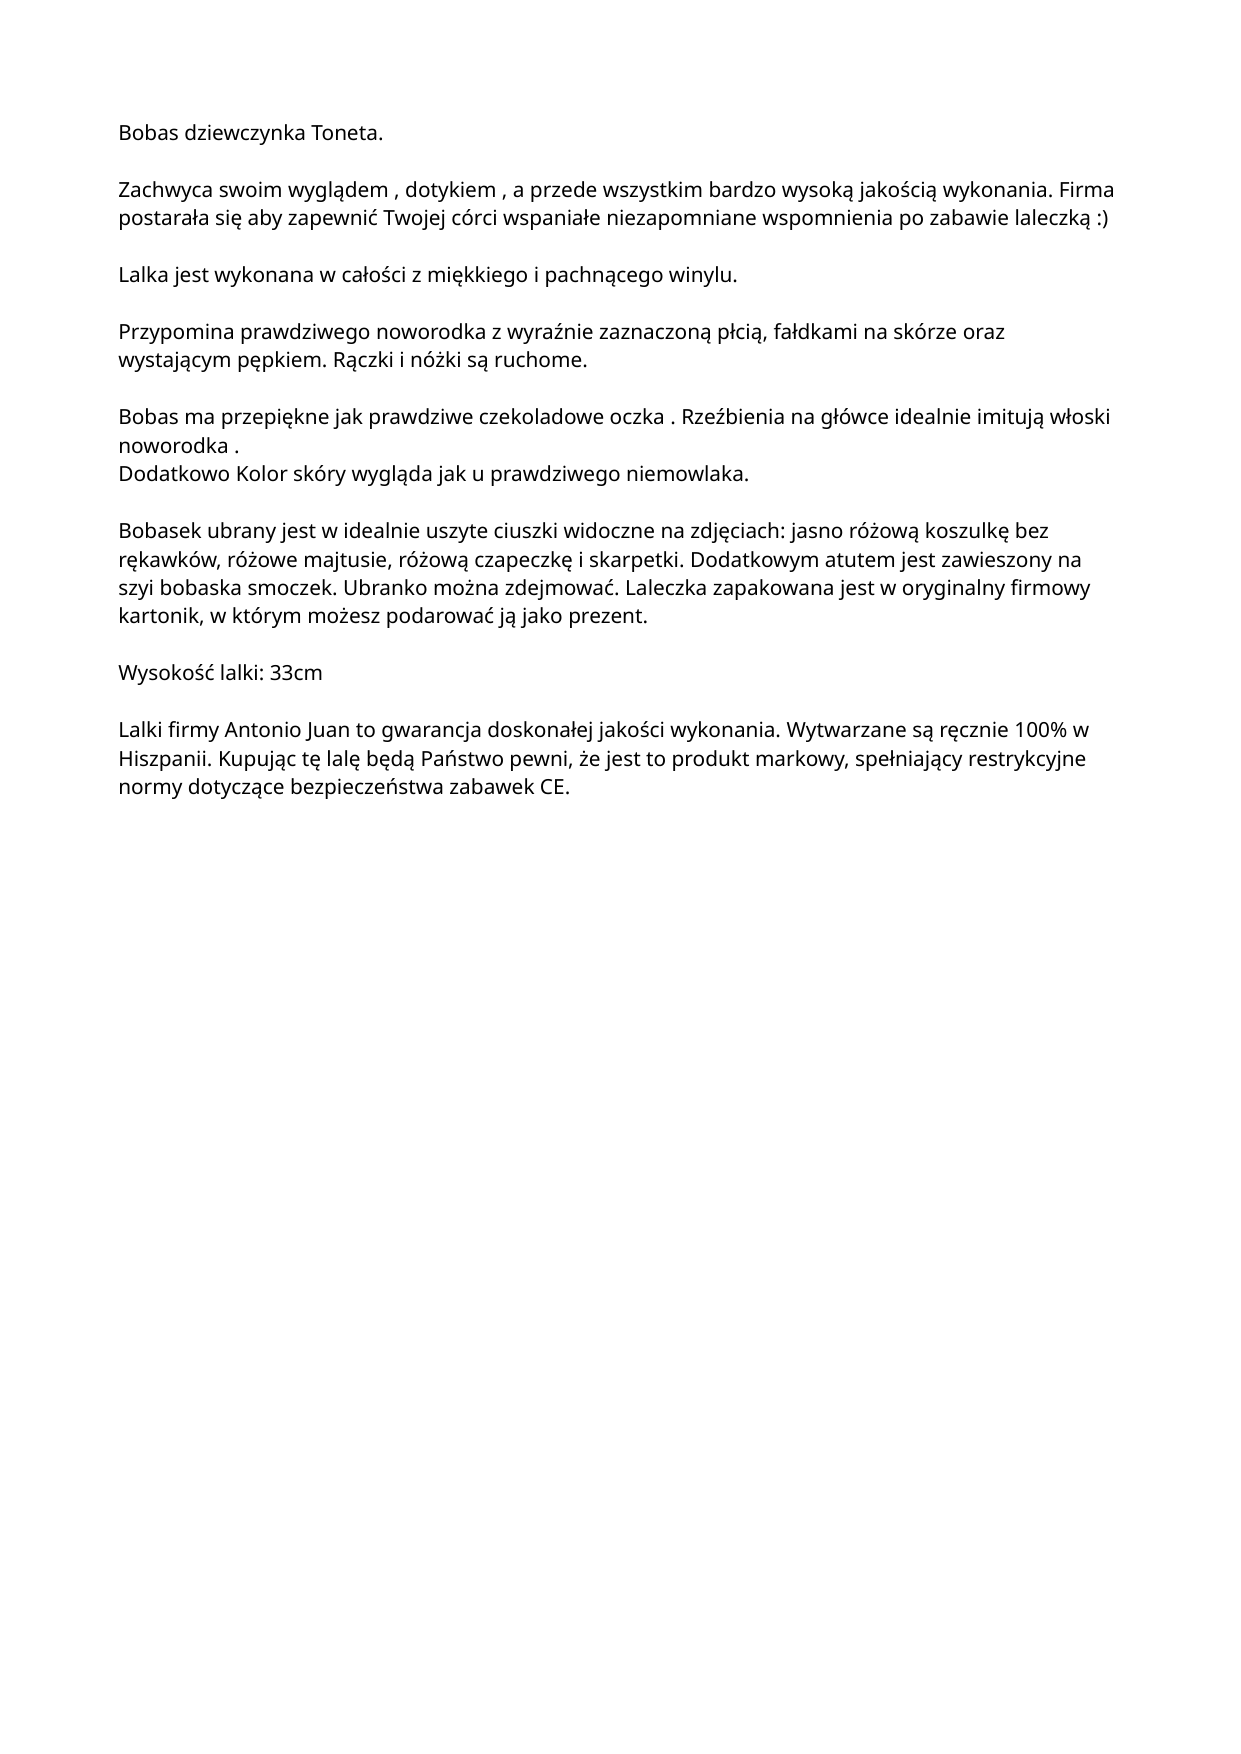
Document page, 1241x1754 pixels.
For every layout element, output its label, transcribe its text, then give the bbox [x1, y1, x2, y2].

text Zachwyca swoim wyglądem , dotykiem , a przede wszystkim bardzo wysoką jakością wykonania. Firma postarała się aby zapewnić Twojej córci wspaniałe niezapomniane wspomnienia po zabawie laleczką :) Lalka jest wykonana w całości z miękkiego i pachnącego winylu. Przypomina prawdziwego noworodka z wyraźnie zaznaczoną płcią, fałdkami na skórze oraz wystającym pępkiem. Rączki i nóżki są ruchome. Bobas ma przepiękne jak prawdziwe czekoladowe oczka . Rzeźbienia na główce idealnie imitują włoski noworodka . Dodatkowo Kolor skóry wygląda jak u prawdziwego niemowlaka. Bobasek ubrany jest w idealnie uszyte ciuszki widoczne na zdjęciach: jasno różową koszulkę bez rękawków, różowe majtusie, różową czapeczkę i skarpetki. Dodatkowym atutem jest zawieszony na szyi bobaska smoczek. Ubranko można zdejmować. Laleczka zapakowana jest w oryginalny firmowy kartonik, w którym możesz podarować ją jako prezent. Wysokość lalki: 33cm Lalki firmy Antonio Juan to gwarancja doskonałej jakości wykonania. Wytwarzane są ręcznie 100% w Hiszpanii. Kupując tę lalę będą Państwo pewni, że jest to produkt markowy, spełniający restrykcyjne normy dotyczące bezpieczeństwa zabawek CE. [118, 175, 1122, 801]
text Bobas dziewczynka Toneta. [118, 118, 1122, 147]
